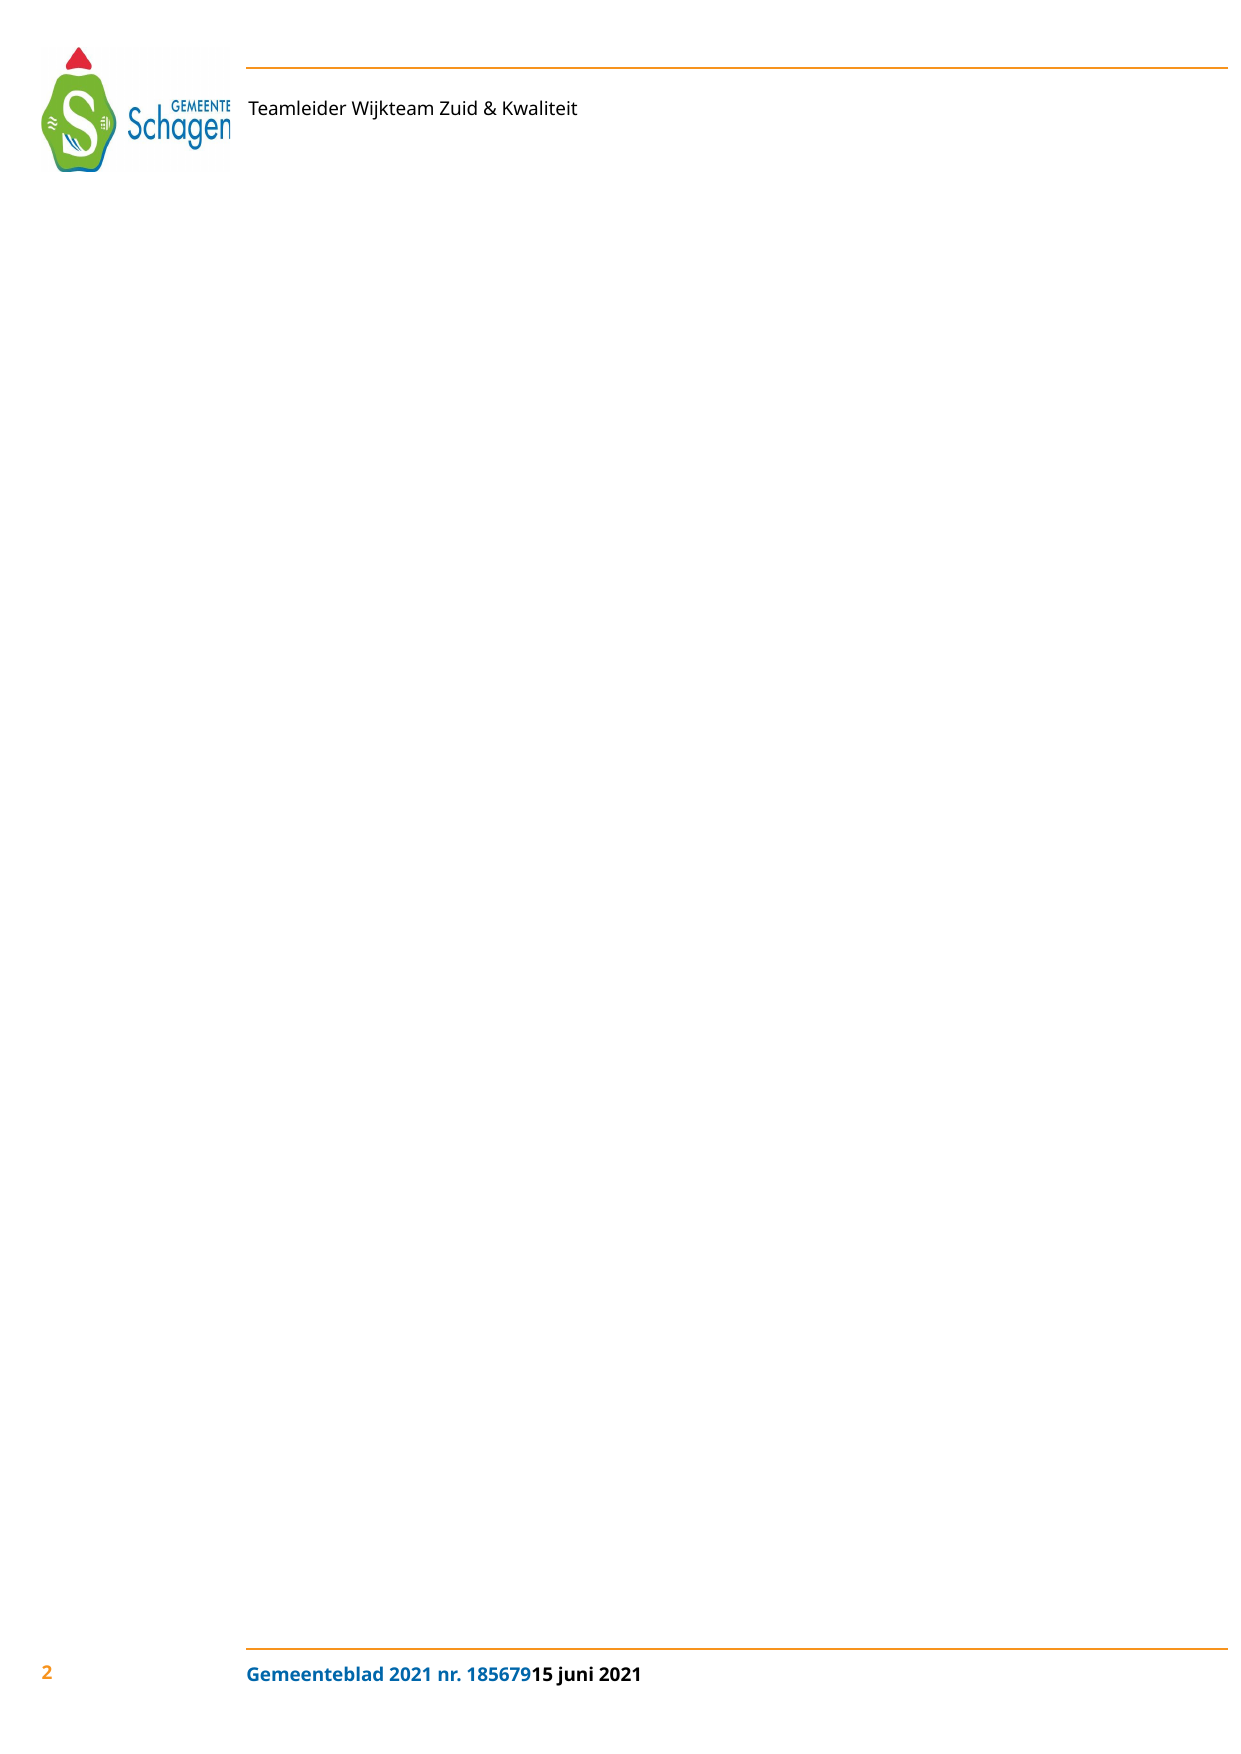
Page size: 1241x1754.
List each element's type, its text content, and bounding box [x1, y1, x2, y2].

text Teamleider Wijkteam Zuid & Kwaliteit [248, 95, 1152, 121]
picture [41, 47, 231, 172]
